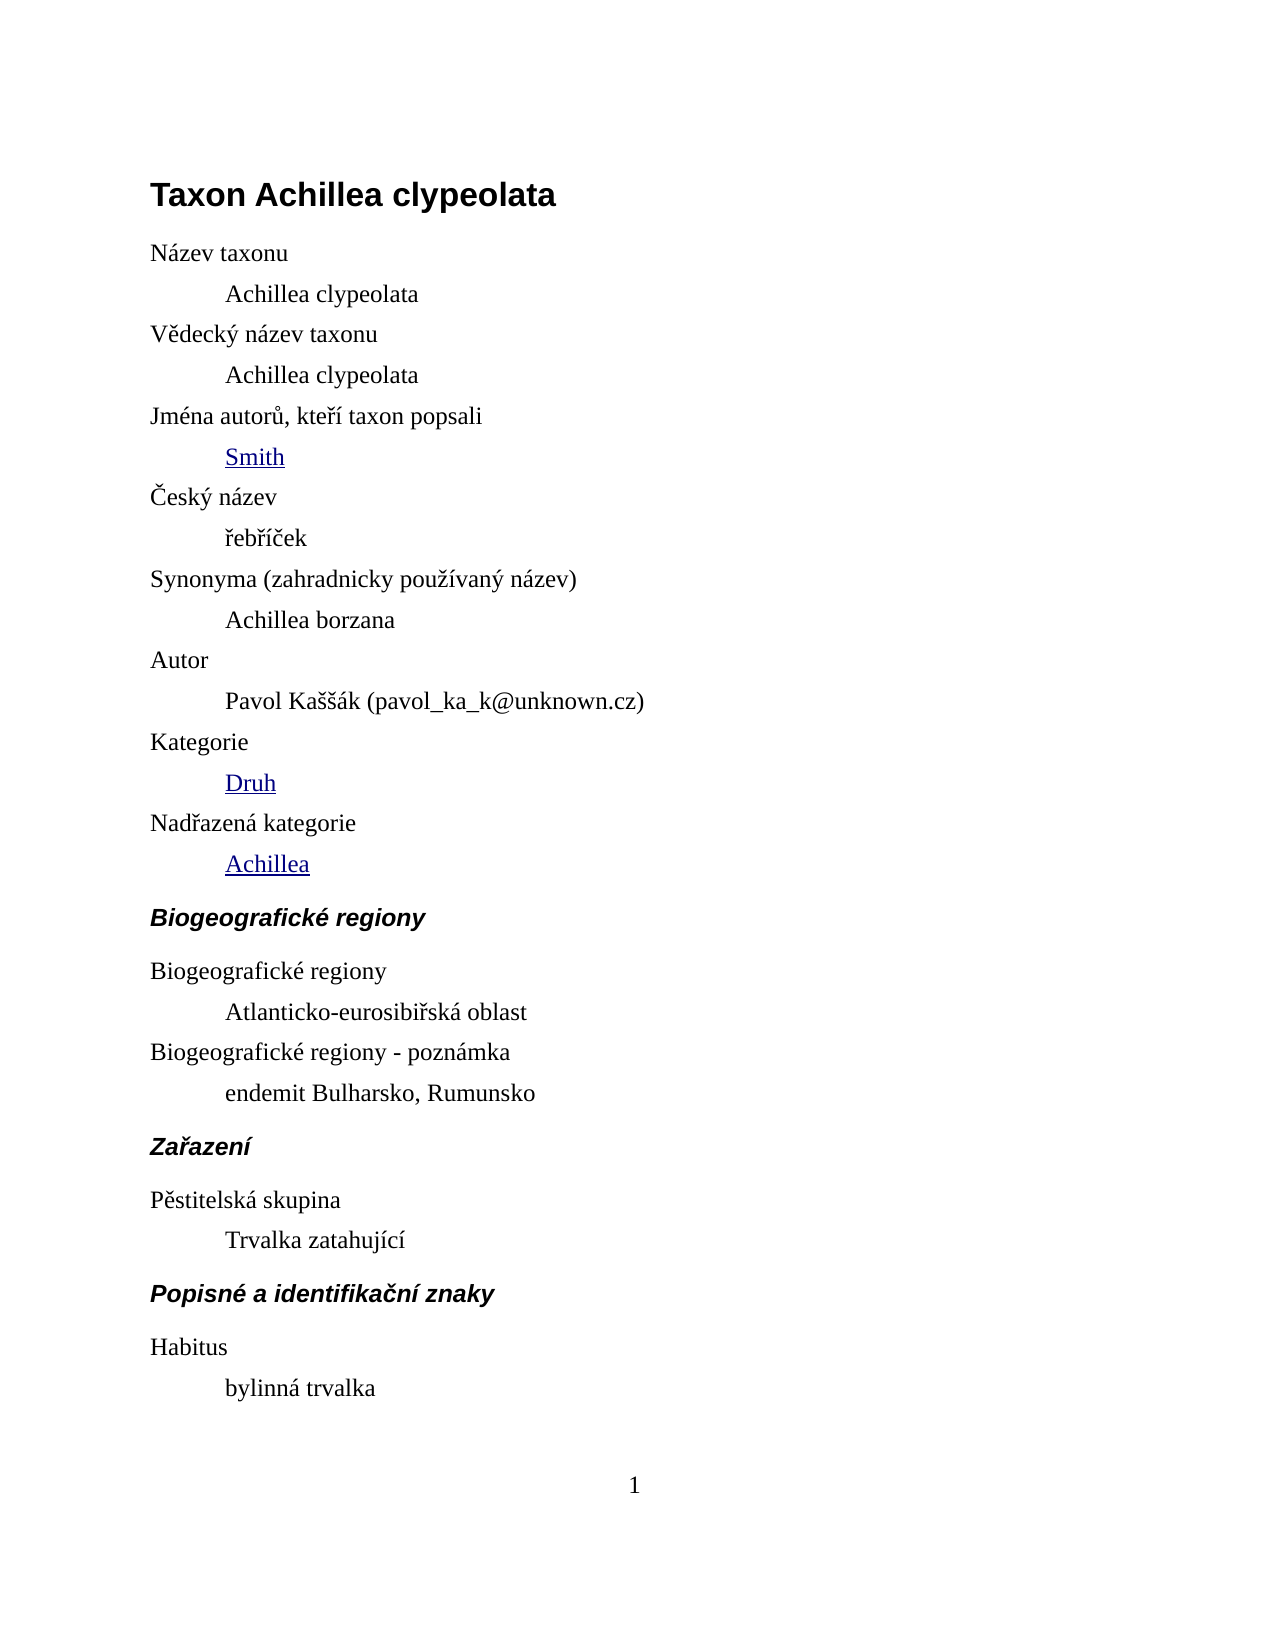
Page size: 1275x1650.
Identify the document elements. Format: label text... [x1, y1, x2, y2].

text endemit Bulharsko, Rumunsko [225, 1078, 1125, 1107]
text Achillea [225, 849, 1125, 878]
text Smith [225, 442, 1125, 471]
text Atlanticko-eurosibiřská oblast [225, 997, 1125, 1025]
text řebříček [225, 523, 1125, 552]
text Nadřazená kategorie [150, 808, 1125, 837]
text Pavol Kaššák (pavol_ka_k@unknown.cz) [225, 686, 1125, 715]
subtitle Taxon Achillea clypeolata [150, 175, 1125, 214]
text Achillea clypeolata [225, 279, 1125, 308]
subtitle Zařazení [150, 1132, 1125, 1160]
text Vědecký název taxonu [150, 319, 1125, 348]
text Pěstitelská skupina [150, 1185, 1125, 1213]
text bylinná trvalka [225, 1373, 1125, 1402]
text Achillea borzana [225, 605, 1125, 633]
text Biogeografické regiony - poznámka [150, 1037, 1125, 1066]
text Biogeografické regiony [150, 956, 1125, 984]
text Synonyma (zahradnicky používaný název) [150, 564, 1125, 593]
text Název taxonu [150, 238, 1125, 267]
subtitle Popisné a identifikační znaky [150, 1279, 1125, 1308]
text Achillea clypeolata [225, 360, 1125, 389]
text Jména autorů, kteří taxon popsali [150, 401, 1125, 430]
text Autor [150, 645, 1125, 674]
text Druh [225, 768, 1125, 796]
text Trvalka zatahující [225, 1226, 1125, 1254]
text Český název [150, 482, 1125, 511]
text Kategorie [150, 727, 1125, 756]
text Habitus [150, 1332, 1125, 1361]
subtitle Biogeografické regiony [150, 903, 1125, 931]
